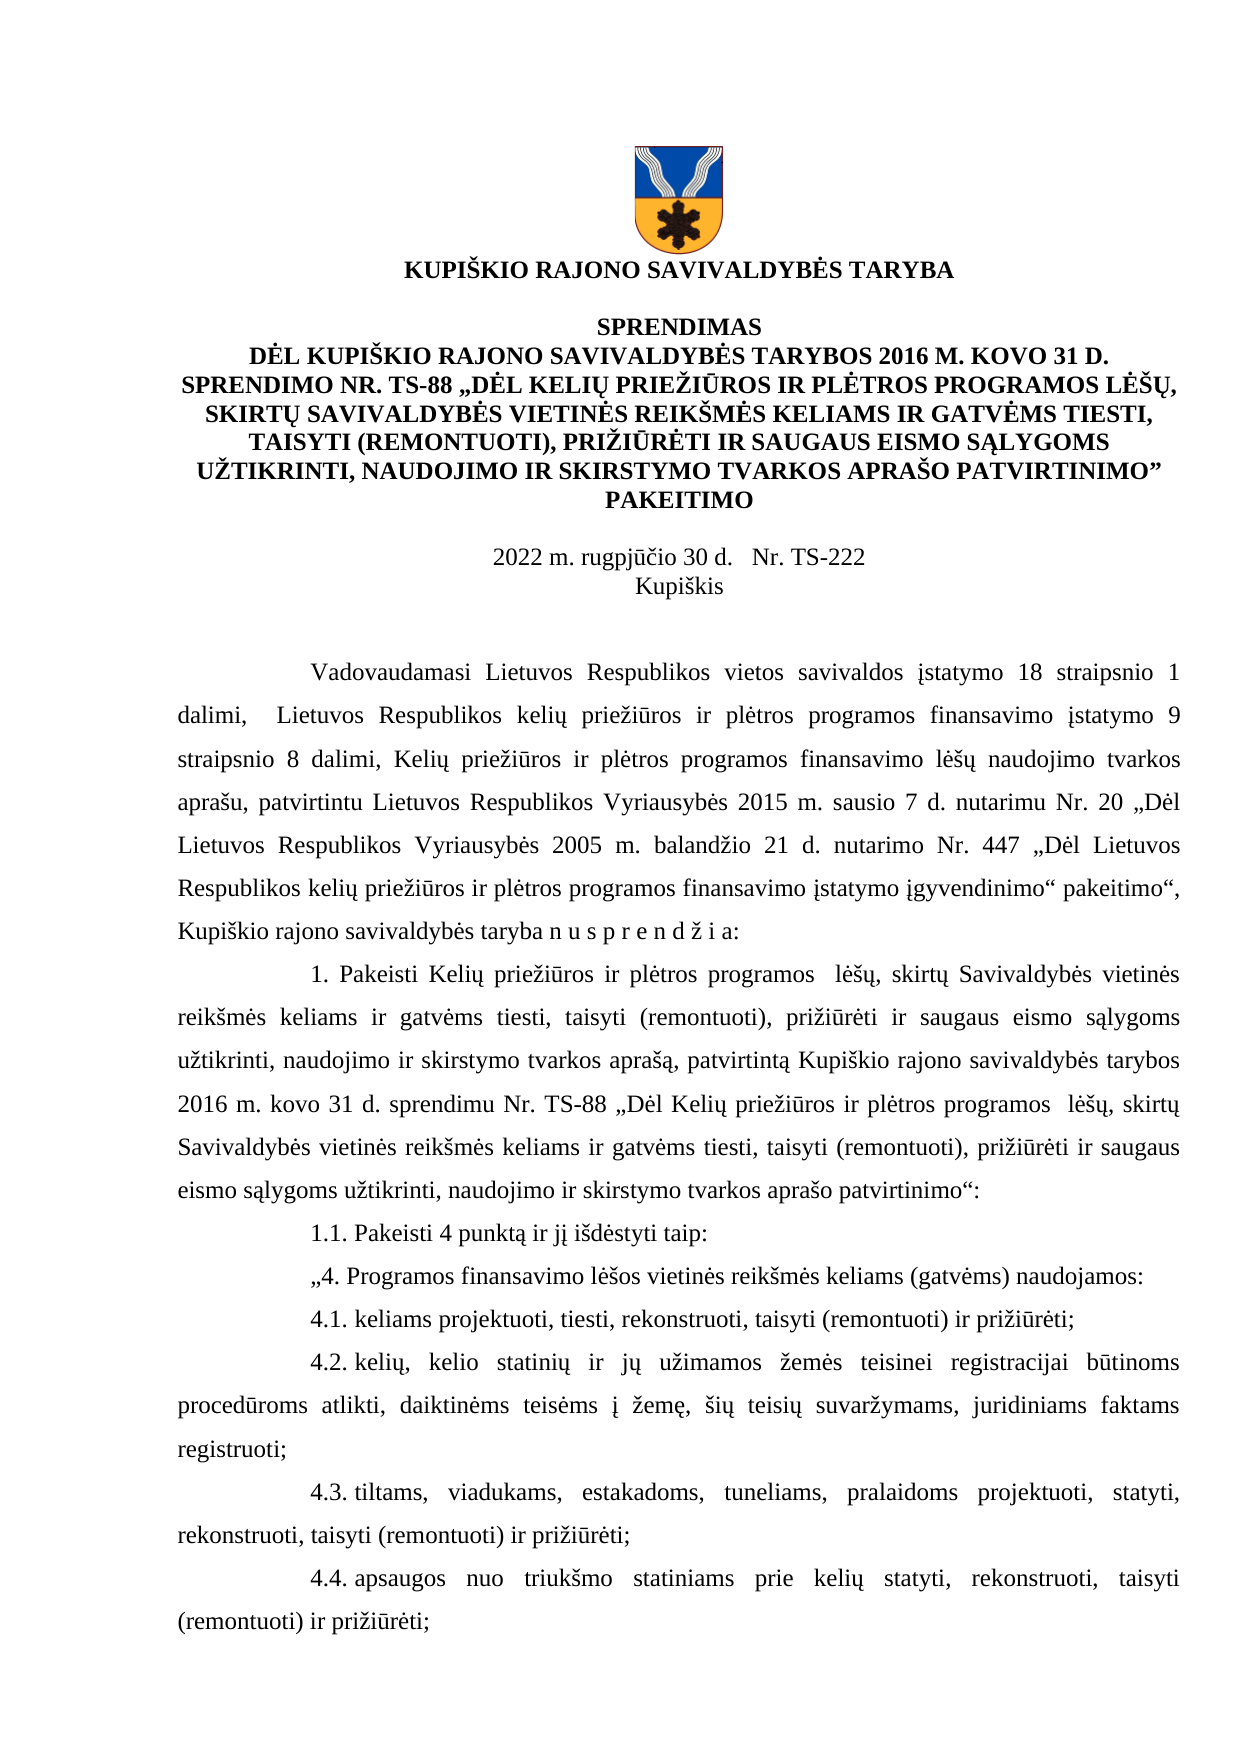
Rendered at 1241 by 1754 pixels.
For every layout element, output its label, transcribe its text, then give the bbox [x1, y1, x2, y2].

text 2022 m. rugpjūčio 30 d. Nr. TS-222 [177, 542, 1181, 571]
text 4.2. kelių, kelio statinių ir jų užimamos žemės teisinei registracijai būtinoms procedūroms atlikti, daiktinėms teisėms į žemę, šių teisių suvaržymams, juridiniams faktams registruoti; [177, 1347, 1181, 1462]
text Vadovaudamasi Lietuvos Respublikos vietos savivaldos įstatymo 18 straipsnio 1 dalimi, Lietuvos Respublikos kelių priežiūros ir plėtros programos finansavimo įstatymo 9 straipsnio 8 dalimi, Kelių priežiūros ir plėtros programos finansavimo lėšų naudojimo tvarkos aprašu, patvirtintu Lietuvos Respublikos Vyriausybės 2015 m. sausio 7 d. nutarimu Nr. 20 „Dėl Lietuvos Respublikos Vyriausybės 2005 m. balandžio 21 d. nutarimo Nr. 447 „Dėl Lietuvos Respublikos kelių priežiūros ir plėtros programos finansavimo įstatymo įgyvendinimo“ pakeitimo“, Kupiškio rajono savivaldybės taryba n u s p r e n d ž i a: [177, 657, 1181, 945]
text Kupiškis [177, 571, 1181, 600]
text „4. Programos finansavimo lėšos vietinės reikšmės keliams (gatvėms) naudojamos: [177, 1261, 1181, 1290]
text KUPIŠKIO RAJONO SAVIVALDYBĖS TARYBA [177, 255, 1181, 284]
text 1.1. Pakeisti 4 punktą ir jį išdėstyti taip: [177, 1218, 1181, 1247]
text SPRENDIMAS [177, 312, 1181, 341]
text 4.3. tiltams, viadukams, estakadoms, tuneliams, pralaidoms projektuoti, statyti, rekonstruoti, taisyti (remontuoti) ir prižiūrėti; [177, 1477, 1181, 1549]
text 1. Pakeisti Kelių priežiūros ir plėtros programos lėšų, skirtų Savivaldybės vietinės reikšmės keliams ir gatvėms tiesti, taisyti (remontuoti), prižiūrėti ir saugaus eismo sąlygoms užtikrinti, naudojimo ir skirstymo tvarkos aprašą, patvirtintą Kupiškio rajono savivaldybės tarybos 2016 m. kovo 31 d. sprendimu Nr. TS-88 „Dėl Kelių priežiūros ir plėtros programos lėšų, skirtų Savivaldybės vietinės reikšmės keliams ir gatvėms tiesti, taisyti (remontuoti), prižiūrėti ir saugaus eismo sąlygoms užtikrinti, naudojimo ir skirstymo tvarkos aprašo patvirtinimo“: [177, 959, 1181, 1204]
text dėl KUPIŠKIO RAJONO SAVIVALDYBĖS TARYBOS 2016 M. KOVO 31 D. SPRENDIMO NR. TS-88 „DĖL KELIŲ PRIEŽIŪROS IR PLĖTROS PROGRAMOS LĖŠŲ, SKIRTŲ SAVIVALDYBĖS VIETINĖS REIKŠMĖS KELIAMS IR GATVĖMS TIESTI, TAISYTI (REMONTUOTI), PRIŽIŪRĖTI IR SAUGAUS EISMO SĄLYGOMS UŽTIKRINTI, NAUDOJIMO IR SKIRSTYMO TVARKOS APRAŠO PATVIRTINIMO” PAKEITIMO [177, 341, 1181, 514]
text 4.4. apsaugos nuo triukšmo statiniams prie kelių statyti, rekonstruoti, taisyti (remontuoti) ir prižiūrėti; [177, 1563, 1181, 1635]
text 4.1. keliams projektuoti, tiesti, rekonstruoti, taisyti (remontuoti) ir prižiūrėti; [177, 1304, 1181, 1333]
